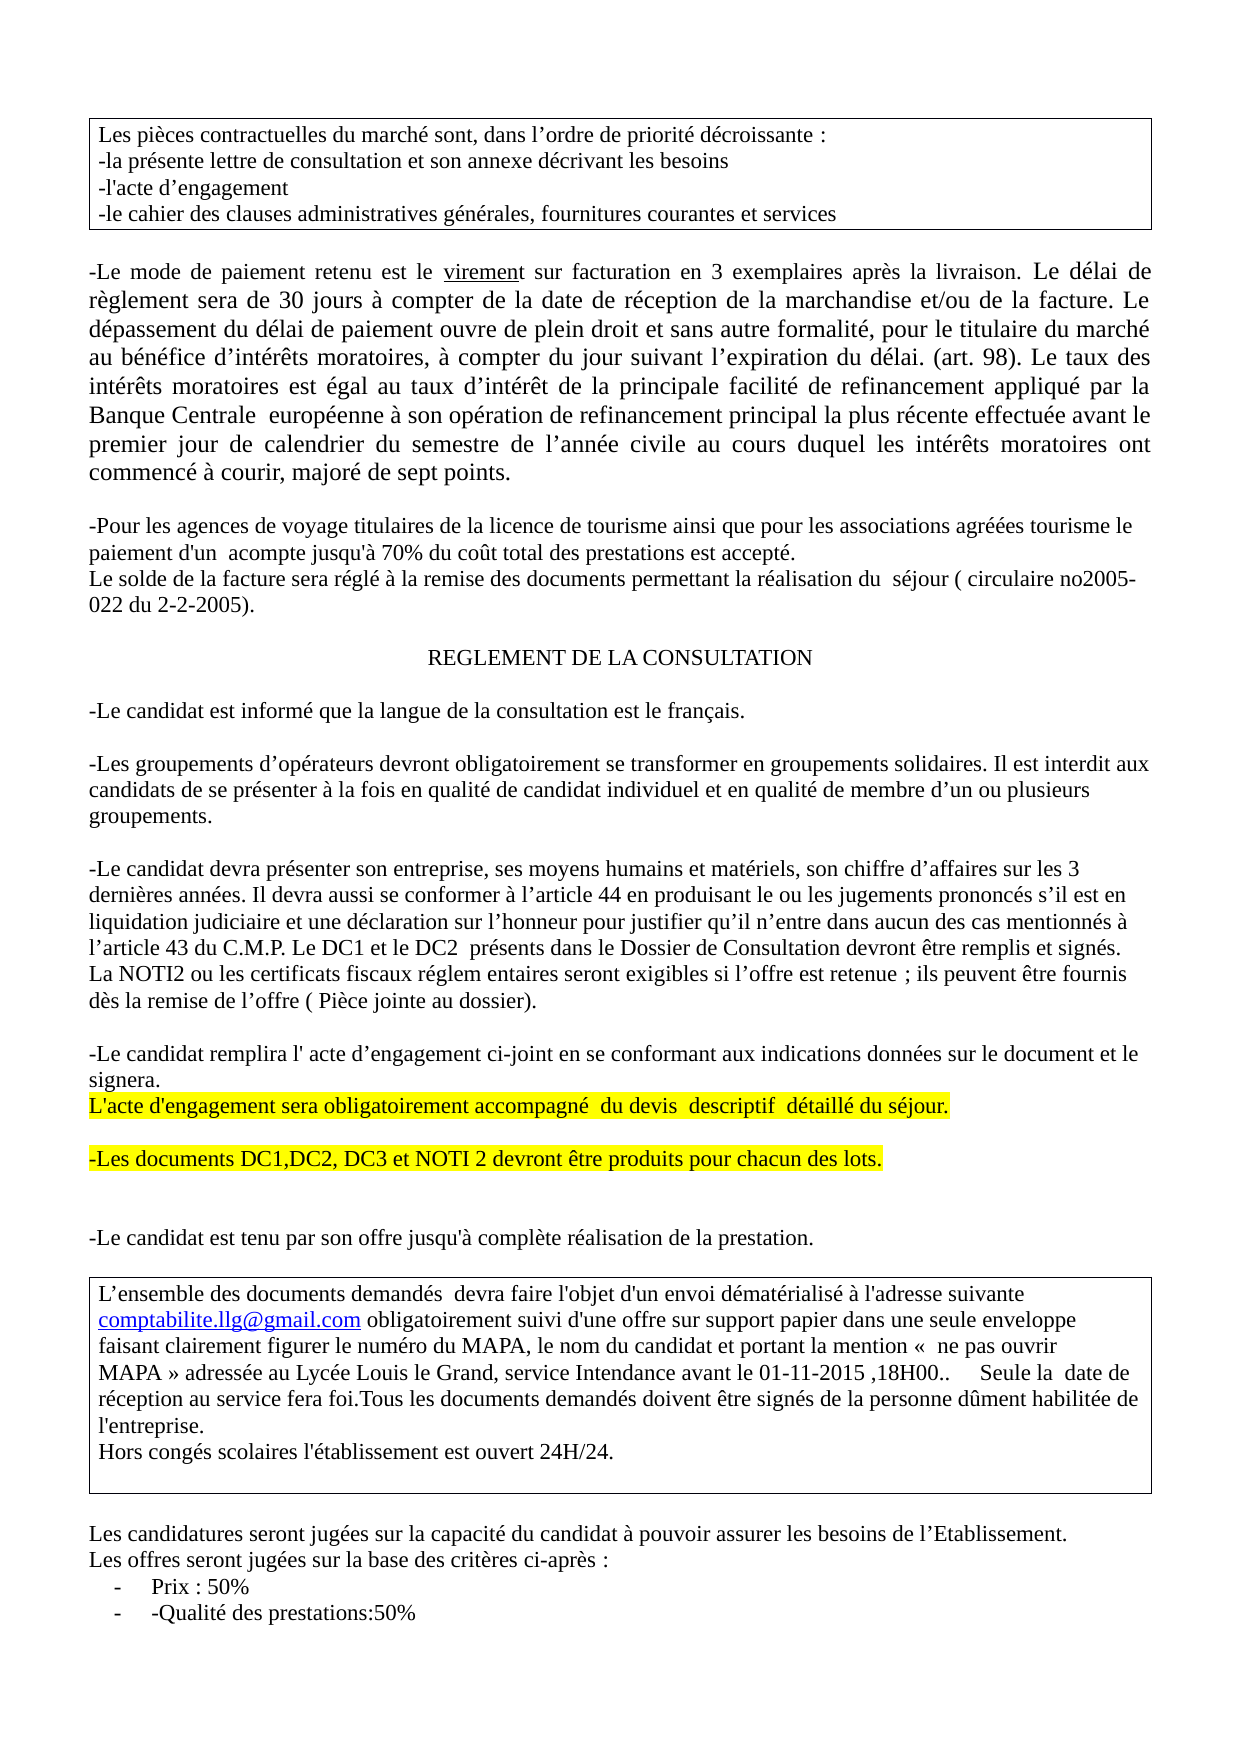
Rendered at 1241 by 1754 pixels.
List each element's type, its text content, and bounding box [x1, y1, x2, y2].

text -Le candidat devra présenter son entreprise, ses moyens humains et matériels, son chiffre d’affaires sur les 3 dernières années. Il devra aussi se conformer à l’article 44 en produisant le ou les jugements prononcés s’il est en liquidation judiciaire et une déclaration sur l’honneur pour justifier qu’il n’entre dans aucun des cas mentionnés à l’article 43 du C.M.P. Le DC1 et le DC2 présents dans le Dossier de Consultation devront être remplis et signés. La NOTI2 ou les certificats fiscaux réglem entaires seront exigibles si l’offre est retenue ; ils peuvent être fournis dès la remise de l’offre ( Pièce jointe au dossier). [89, 855, 1152, 1013]
text -Pour les agences de voyage titulaires de la licence de tourisme ainsi que pour les associations agréées tourisme le paiement d'un acompte jusqu'à 70% du coût total des prestations est accepté. [89, 512, 1152, 565]
text Les pièces contractuelles du marché sont, dans l’ordre de priorité décroissante : -la présente lettre de consultation et son annexe décrivant les besoins -l'acte d’engagement -le cahier des clauses administratives générales, fournitures courantes et services [90, 119, 1151, 229]
text -Le candidat remplira l' acte d’engagement ci-joint en se conformant aux indications données sur le document et le signera. [89, 1039, 1152, 1092]
text L'acte d'engagement sera obligatoirement accompagné du devis descriptif détaillé du séjour. [89, 1092, 1152, 1119]
list -Qualité des prestations:50% [114, 1599, 1152, 1626]
text Les offres seront jugées sur la base des critères ci-après : [89, 1547, 1152, 1573]
list Prix : 50% [114, 1573, 1152, 1599]
text -Les groupements d’opérateurs devront obligatoirement se transformer en groupements solidaires. Il est interdit aux candidats de se présenter à la fois en qualité de candidat individuel et en qualité de membre d’un ou plusieurs groupements. [89, 750, 1152, 829]
text Les candidatures seront jugées sur la capacité du candidat à pouvoir assurer les besoins de l’Etablissement. [89, 1520, 1152, 1547]
text Le solde de la facture sera réglé à la remise des documents permettant la réalisation du séjour ( circulaire no2005-022 du 2-2-2005). [89, 565, 1152, 618]
text L’ensemble des documents demandés devra faire l'objet d'un envoi dématérialisé à l'adresse suivante comptabilite.llg@gmail.com obligatoirement suivi d'une offre sur support papier dans une seule enveloppe faisant clairement figurer le numéro du MAPA, le nom du candidat et portant la mention « ne pas ouvrir MAPA » adressée au Lycée Louis le Grand, service Intendance avant le 01-11-2015 ,18H00.. Seule la date de réception au service fera foi.Tous les documents demandés doivent être signés de la personne dûment habilitée de l'entreprise. [90, 1278, 1151, 1435]
text Hors congés scolaires l'établissement est ouvert 24H/24. [90, 1435, 1151, 1464]
text -Les documents DC1,DC2, DC3 et NOTI 2 devront être produits pour chacun des lots. [89, 1145, 1152, 1171]
text REGLEMENT DE LA CONSULTATION [89, 644, 1152, 671]
text -Le candidat est tenu par son offre jusqu'à complète réalisation de la prestation. [89, 1224, 1152, 1250]
text -Le candidat est informé que la langue de la consultation est le français. [89, 697, 1152, 723]
text -Le mode de paiement retenu est le virement sur facturation en 3 exemplaires après la livraison. Le délai de règlement sera de 30 jours à compter de la date de réception de la marchandise et/ou de la facture. Le dépassement du délai de paiement ouvre de plein droit et sans autre formalité, pour le titulaire du marché au bénéfice d’intérêts moratoires, à compter du jour suivant l’expiration du délai. (art. 98). Le taux des intérêts moratoires est égal au taux d’intérêt de la principale facilité de refinancement appliqué par la Banque Centrale européenne à son opération de refinancement principal la plus récente effectuée avant le premier jour de calendrier du semestre de l’année civile au cours duquel les intérêts moratoires ont commencé à courir, majoré de sept points. [89, 256, 1152, 486]
